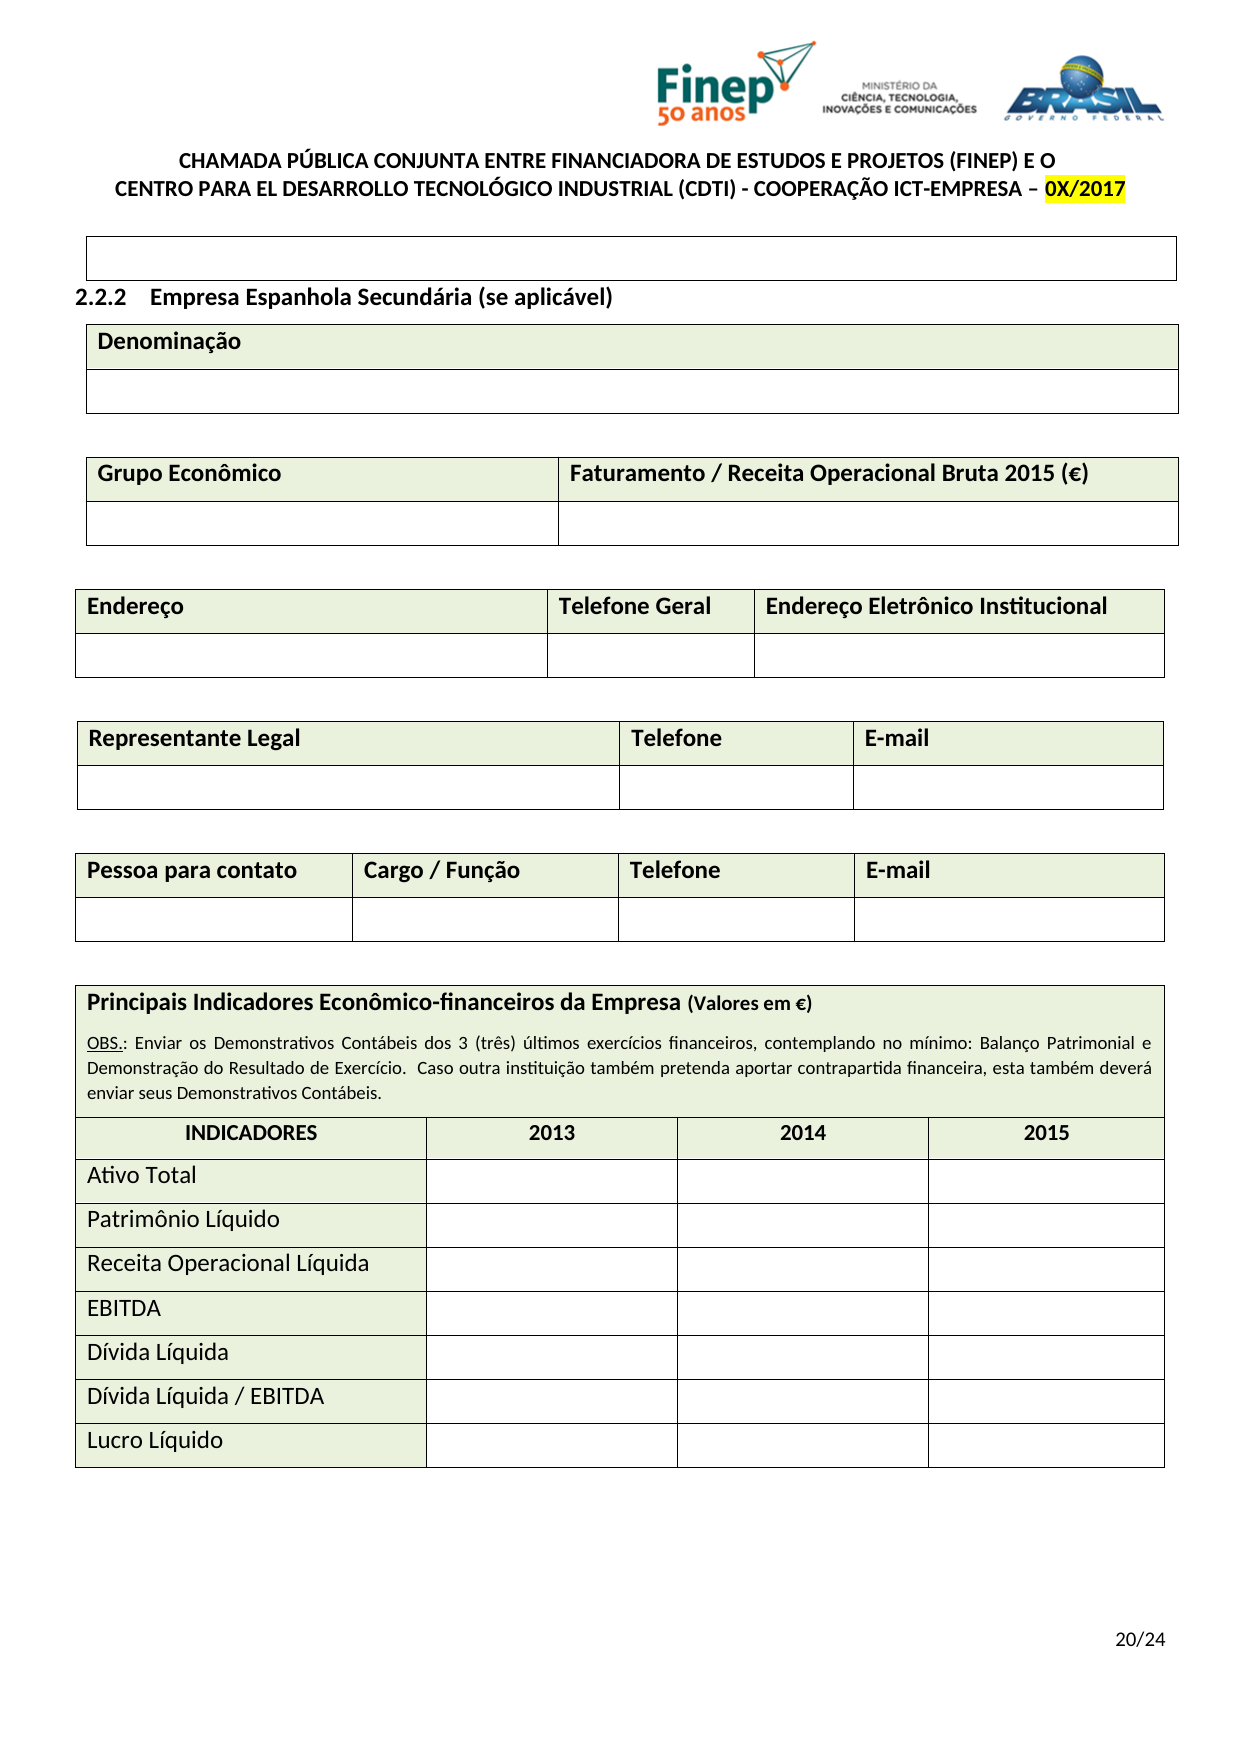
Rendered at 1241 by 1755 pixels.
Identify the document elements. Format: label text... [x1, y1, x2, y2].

table_cell [427, 1380, 677, 1423]
table_cell [427, 1336, 677, 1379]
table_cell [678, 1248, 928, 1291]
table_cell [929, 1204, 1164, 1247]
table_cell [427, 1160, 677, 1202]
table_cell [678, 1292, 928, 1335]
table_header E-mail [854, 722, 1163, 765]
table_cell [353, 898, 618, 941]
table_cell EBITDA [76, 1292, 426, 1335]
table_cell Dívida Líquida / EBITDA [76, 1380, 426, 1423]
table_cell 2014 [678, 1118, 928, 1158]
table_cell [678, 1204, 928, 1247]
table_header Faturamento / Receita Operacional Bruta 2015 (€) [559, 458, 1178, 501]
table_cell [76, 634, 547, 677]
table_header Pessoa para contato [76, 854, 352, 897]
table_cell [929, 1292, 1164, 1335]
table_cell [427, 1204, 677, 1247]
table_header Telefone Geral [548, 590, 754, 633]
table_header Telefone [619, 854, 854, 897]
table_cell [678, 1424, 928, 1467]
table_header Telefone [620, 722, 853, 765]
table_cell [854, 766, 1163, 809]
table_cell [78, 766, 619, 809]
table_cell [548, 634, 754, 677]
table_cell [678, 1380, 928, 1423]
table_cell [929, 1248, 1164, 1291]
table_cell [87, 370, 1178, 412]
table_header Cargo / Função [353, 854, 618, 897]
table_header Principais Indicadores Econômico-financeiros da Empresa (Valores em €) OBS.: Enviar os Demonstrativos Contábeis dos 3 (três) últimos exercícios financeiros, contemplando no mínimo: Balanço Patrimonial e Demonstração do Resultado de Exercício. Caso outra instituição também pretenda aportar contrapartida financeira, esta também deverá enviar seus Demonstrativos Contábeis. [76, 986, 1164, 1117]
table_cell [427, 1292, 677, 1335]
table_header Representante Legal [78, 722, 619, 765]
table_cell [87, 502, 558, 545]
table_cell [929, 1380, 1164, 1423]
table_cell [678, 1336, 928, 1379]
table_cell INDICADORES [76, 1118, 426, 1158]
table_cell [929, 1160, 1164, 1202]
table_cell Patrimônio Líquido [76, 1204, 426, 1247]
table_header E-mail [855, 854, 1164, 897]
table_cell Receita Operacional Líquida [76, 1248, 426, 1291]
table_cell [619, 898, 854, 941]
table_cell [755, 634, 1164, 677]
table_header Grupo Econômico [87, 458, 558, 501]
table_cell [559, 502, 1178, 545]
table_header Endereço [76, 590, 547, 633]
table_cell [427, 1248, 677, 1291]
table_cell Lucro Líquido [76, 1424, 426, 1467]
table_cell 2013 [427, 1118, 677, 1158]
table_cell [87, 237, 1176, 280]
table_cell [929, 1336, 1164, 1379]
table_cell [620, 766, 853, 809]
list Empresa Espanhola Secundária (se aplicável) [75, 281, 1165, 312]
table_cell [76, 898, 352, 941]
table_cell 2015 [929, 1118, 1164, 1158]
table_cell [929, 1424, 1164, 1467]
table_cell [678, 1160, 928, 1202]
table_cell [855, 898, 1164, 941]
table_header Endereço Eletrônico Institucional [755, 590, 1164, 633]
table_cell Dívida Líquida [76, 1336, 426, 1379]
table_header Denominação [87, 325, 1178, 368]
table_cell [427, 1424, 677, 1467]
table_cell Ativo Total [76, 1160, 426, 1202]
